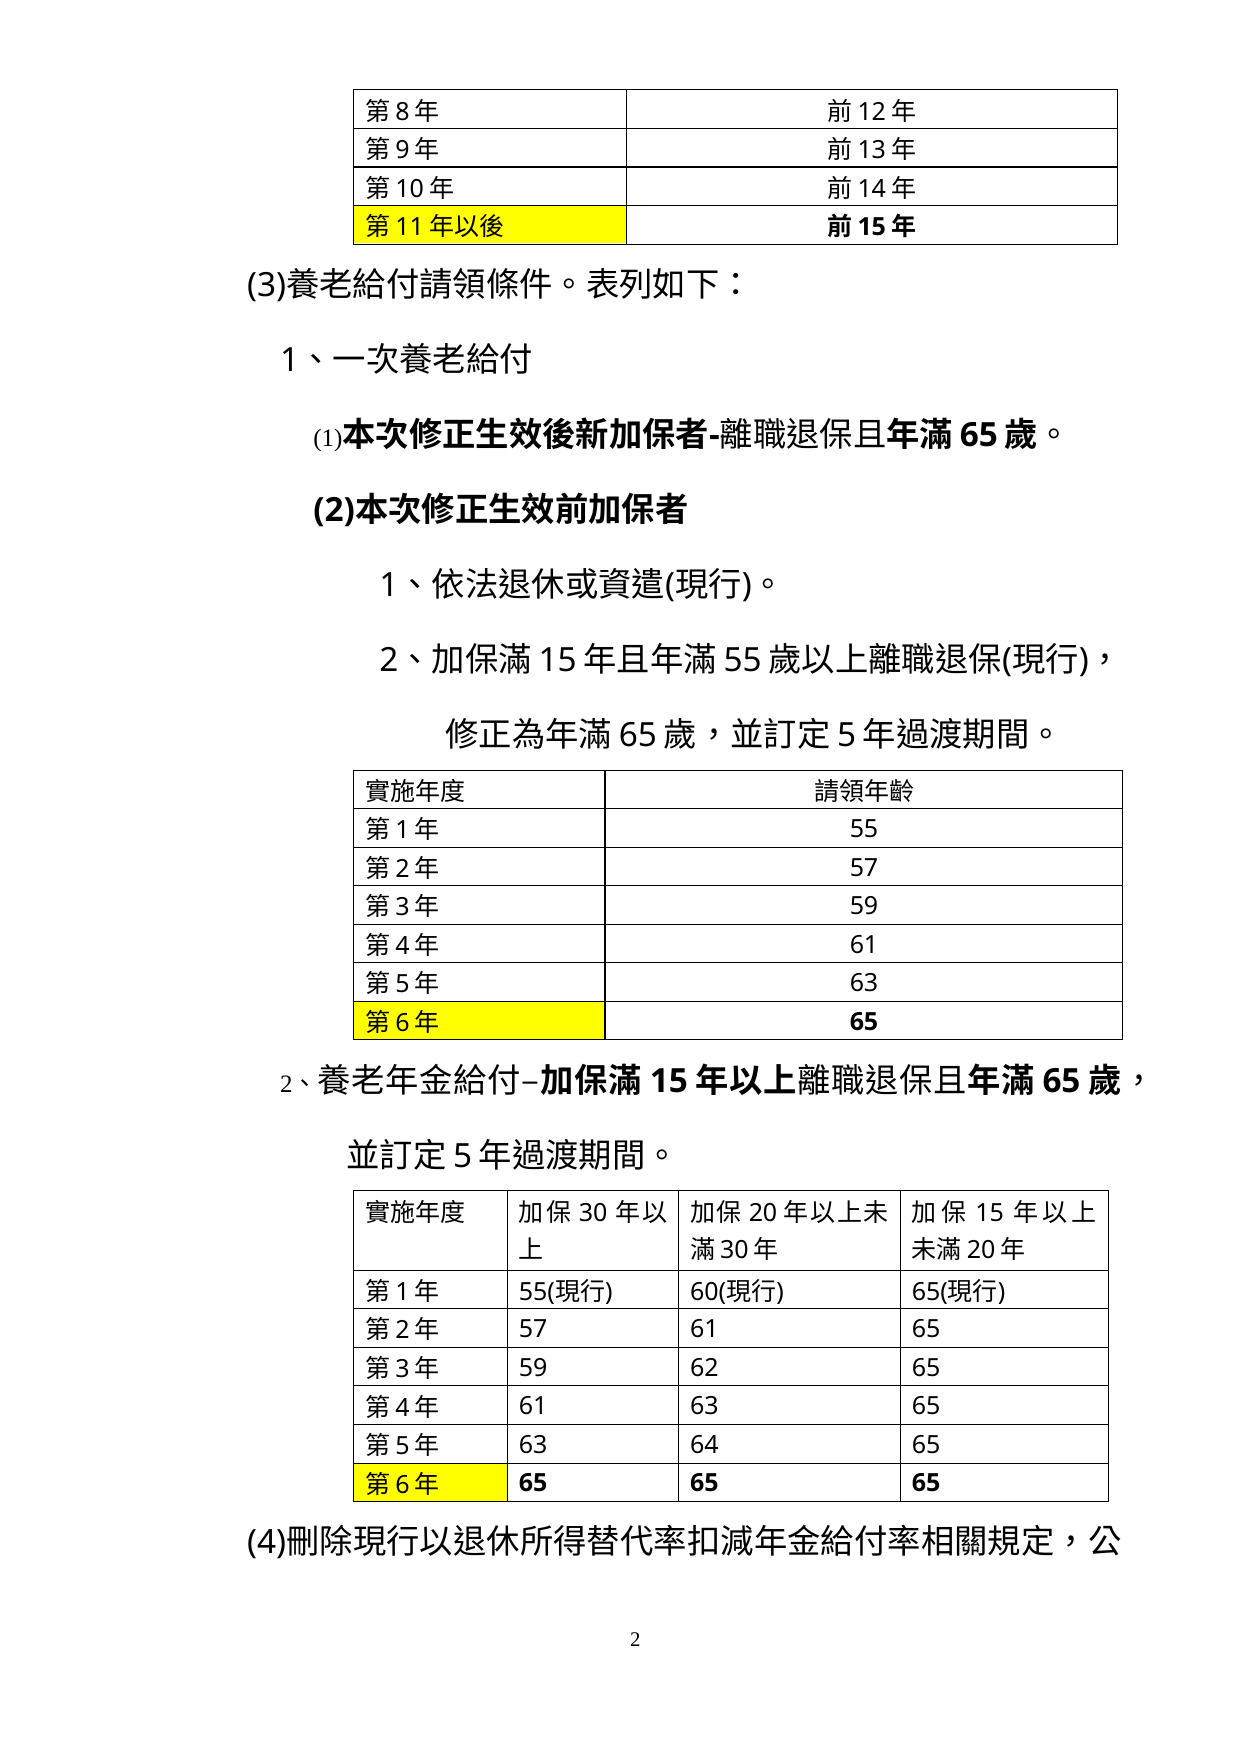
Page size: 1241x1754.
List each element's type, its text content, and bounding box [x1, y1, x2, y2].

table_header 實施年度 [354, 1191, 507, 1270]
table_cell 59 [606, 886, 1122, 924]
list 一次養老給付 [280, 319, 1122, 394]
table_cell 60(現行) [679, 1271, 900, 1308]
table_cell 前15年 [627, 206, 1117, 243]
table_cell 57 [606, 848, 1122, 885]
table_cell 第3年 [354, 886, 604, 924]
table_cell 65 [901, 1464, 1108, 1501]
table_cell 第1年 [354, 809, 604, 847]
table_cell 前14年 [627, 168, 1117, 205]
table_cell 第6年 [354, 1464, 507, 1501]
table_cell 前12年 [627, 90, 1117, 128]
table_header 加保15年以上未滿20年 [901, 1191, 1108, 1270]
table_cell 63 [679, 1386, 900, 1424]
table_cell 第5年 [354, 963, 604, 1001]
table_cell 第11年以後 [354, 206, 626, 243]
table_cell 前13年 [627, 129, 1117, 166]
table_cell 57 [508, 1309, 678, 1347]
table_cell 65 [508, 1464, 678, 1501]
table_cell 61 [606, 925, 1122, 962]
table_cell 第8年 [354, 90, 626, 128]
table_cell 第4年 [354, 925, 604, 962]
table_cell 第1年 [354, 1271, 507, 1308]
table_cell 65 [901, 1425, 1108, 1462]
table_cell 第5年 [354, 1425, 507, 1462]
table_cell 64 [679, 1425, 900, 1462]
table_cell 第4年 [354, 1386, 507, 1424]
list 養老給付請領條件。表列如下： [247, 244, 1122, 319]
list 本次修正生效前加保者 [313, 469, 1122, 544]
table_cell 65 [901, 1309, 1108, 1347]
table_cell 65 [901, 1386, 1108, 1424]
table_cell 62 [679, 1348, 900, 1385]
table_cell 55(現行) [508, 1271, 678, 1308]
table_header 加保30年以上 [508, 1191, 678, 1270]
table_header 請領年齡 [606, 771, 1122, 808]
table_cell 第2年 [354, 1309, 507, 1347]
table_header 實施年度 [354, 771, 604, 808]
table_cell 65 [606, 1002, 1122, 1039]
table_cell 55 [606, 809, 1122, 847]
table_cell 61 [679, 1309, 900, 1347]
list 本次修正生效後新加保者-離職退保且年滿65歲。 [313, 394, 1122, 469]
table_cell 65(現行) [901, 1271, 1108, 1308]
table_cell 第2年 [354, 848, 604, 885]
table_cell 第10年 [354, 168, 626, 205]
table_cell 63 [508, 1425, 678, 1462]
table_cell 65 [679, 1464, 900, 1501]
list 養老年金給付–加保滿15年以上離職退保且年滿65歲，並訂定5年過渡期間。 [280, 1040, 1122, 1190]
table_cell 第9年 [354, 129, 626, 166]
list 依法退休或資遣(現行)。 [379, 544, 1122, 619]
table_cell 65 [901, 1348, 1108, 1385]
table_cell 59 [508, 1348, 678, 1385]
table_cell 第6年 [354, 1002, 604, 1039]
table_cell 第3年 [354, 1348, 507, 1385]
table_cell 61 [508, 1386, 678, 1424]
list 刪除現行以退休所得替代率扣減年金給付率相關規定，公 [247, 1502, 1122, 1577]
table_cell 63 [606, 963, 1122, 1001]
list 加保滿15年且年滿55歲以上離職退保(現行)，修正為年滿65歲，並訂定5年過渡期間。 [379, 619, 1122, 769]
table_header 加保20年以上未滿30年 [679, 1191, 900, 1270]
